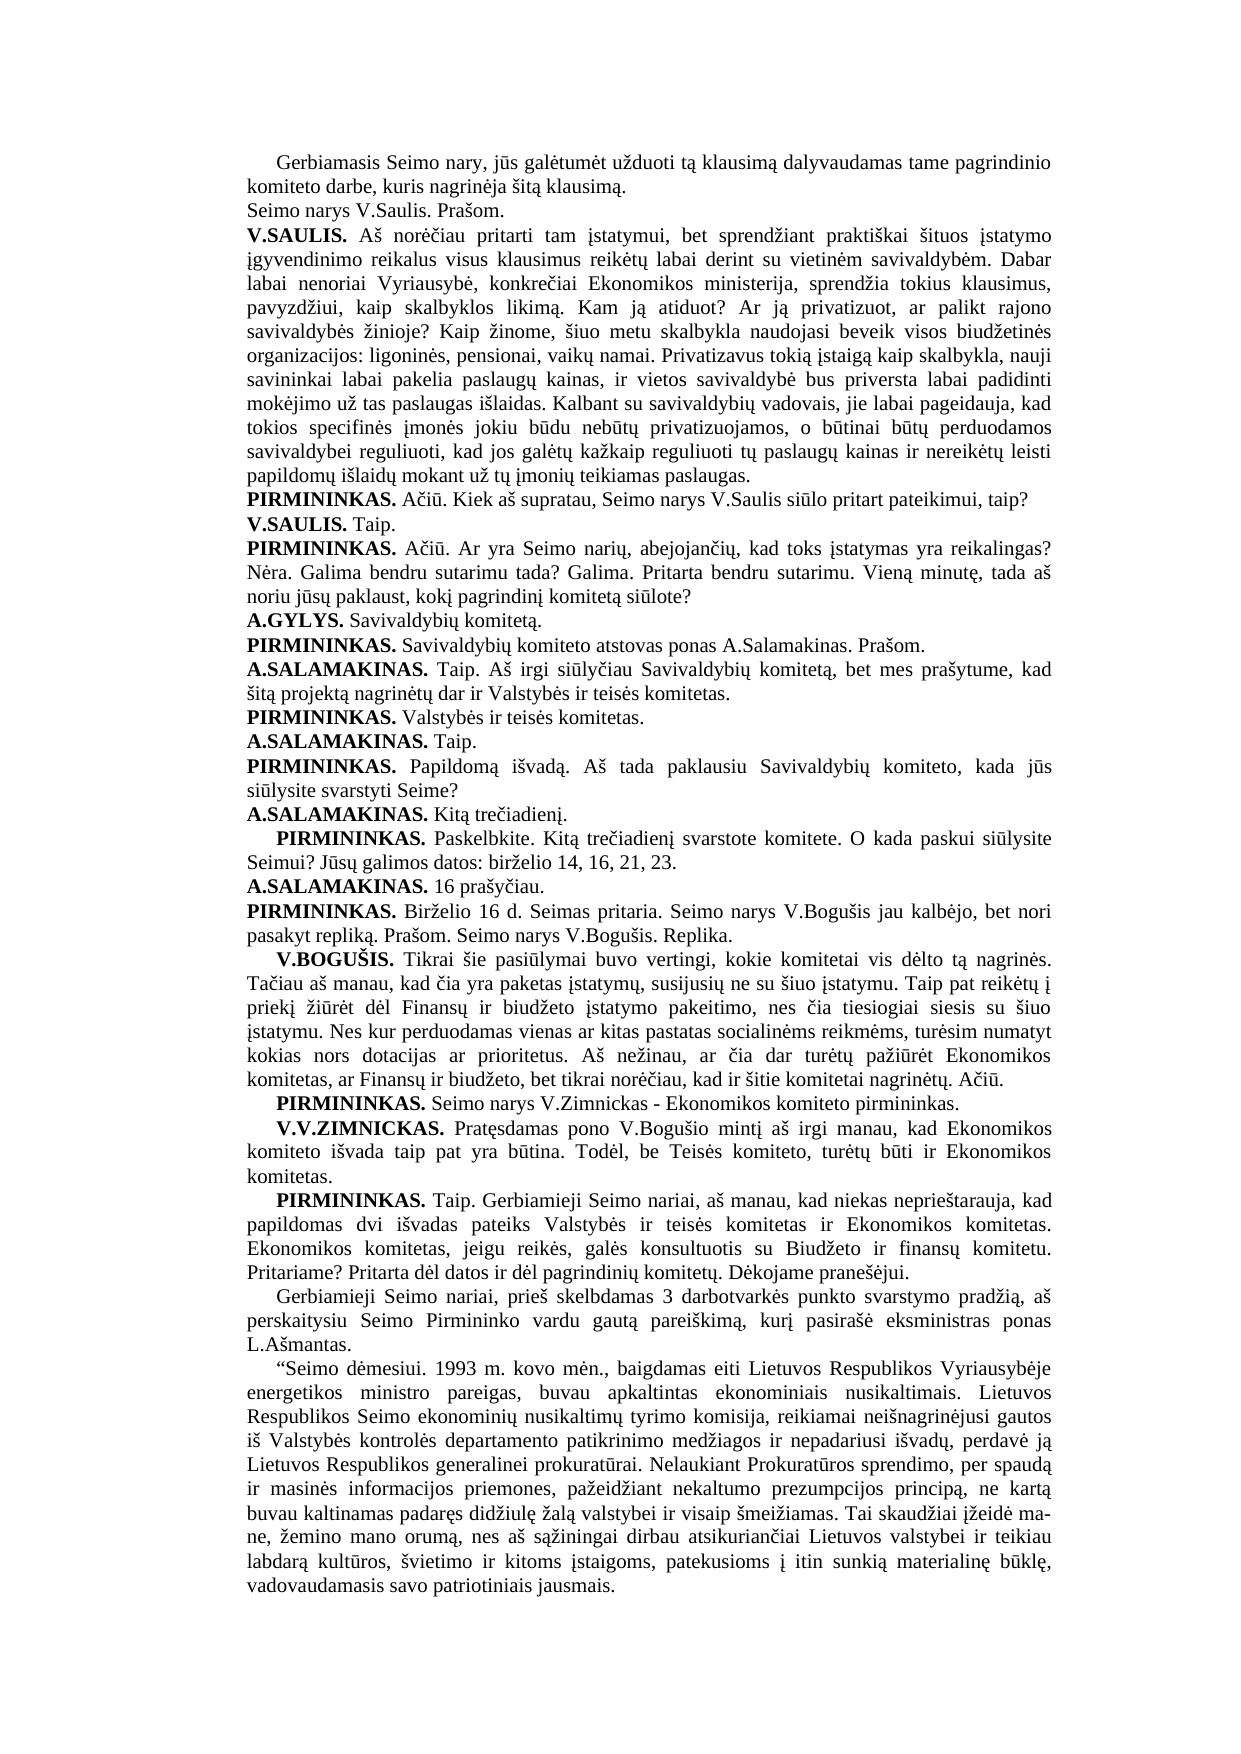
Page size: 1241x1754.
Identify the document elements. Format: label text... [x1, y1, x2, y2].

text PIRMININKAS. Taip. Gerbiamieji Seimo nariai, aš manau, kad niekas neprieštarauja, kad papildomas dvi išvadas pateiks Valstybės ir teisės komitetas ir Ekonomikos komitetas. Ekonomikos komitetas, jeigu reikės, galės konsultuotis su Biudžeto ir finansų komitetu. Pritariame? Pritarta dėl datos ir dėl pagrindinių komitetų. Dėkojame pranešėjui. [247, 1188, 1053, 1284]
text V.SAULIS. Aš norėčiau pritarti tam įstatymui, bet sprendžiant praktiškai šituos įstatymo įgyvendinimo reikalus visus klausimus reikėtų labai derint su vietinėm savivaldybėm. Dabar labai nenoriai Vyriausybė, konkrečiai Ekonomikos ministerija, sprendžia tokius klausimus, pavyzdžiui, kaip skalbyklos likimą. Kam ją atiduot? Ar ją privatizuot, ar palikt rajono savivaldybės žinioje? Kaip žinome, šiuo metu skalbykla naudojasi beveik visos biudžetinės organizacijos: ligoninės, pensionai, vaikų namai. Privatizavus tokią įstaigą kaip skalbykla, nauji savininkai labai pakelia paslaugų kainas, ir vietos savivaldybė bus priversta labai padidinti mokėjimo už tas paslaugas išlaidas. Kalbant su savivaldybių vadovais, jie labai pageidauja, kad tokios specifinės įmonės jokiu būdu nebūtų privatizuojamos, o būtinai būtų perduodamos savivaldybei reguliuoti, kad jos galėtų kažkaip reguliuoti tų paslaugų kainas ir nereikėtų leisti papildomų išlaidų mokant už tų įmonių teikiamas paslaugas. [247, 222, 1053, 487]
text A.SALAMAKINAS. Kitą trečiadienį. [247, 802, 1053, 826]
text Seimo narys V.Saulis. Prašom. [247, 198, 1053, 222]
text Gerbiamasis Seimo nary, jūs galėtumėt užduoti tą klausimą dalyvaudamas tame pagrindinio komiteto darbe, kuris nagrinėja šitą klausimą. [247, 150, 1053, 198]
text PIRMININKAS. Seimo narys V.Zimnickas - Ekonomikos komiteto pirmininkas. [247, 1091, 1053, 1115]
text PIRMININKAS. Birželio 16 d. Seimas pritaria. Seimo narys V.Bogušis jau kalbėjo, bet nori pasakyt repliką. Prašom. Seimo narys V.Bogušis. Replika. [247, 899, 1053, 947]
text PIRMININKAS. Ačiū. Ar yra Seimo narių, abejojančių, kad toks įstatymas yra reikalingas? Nėra. Galima bendru sutarimu tada? Galima. Pritarta bendru sutarimu. Vieną minutę, tada aš noriu jūsų paklaust, kokį pagrindinį komitetą siūlote? [247, 536, 1053, 608]
text A.GYLYS. Savivaldybių komitetą. [247, 608, 1053, 632]
text V.V.ZIMNICKAS. Pratęsdamas pono V.Bogušio mintį aš irgi manau, kad Ekonomikos komiteto išvada taip pat yra būtina. Todėl, be Teisės komiteto, turėtų būti ir Ekonomikos komitetas. [247, 1115, 1053, 1188]
text PIRMININKAS. Ačiū. Kiek aš supratau, Seimo narys V.Saulis siūlo pritart pateikimui, taip? [247, 487, 1053, 511]
text A.SALAMAKINAS. Taip. Aš irgi siūlyčiau Savivaldybių komitetą, bet mes prašytume, kad šitą projektą nagrinėtų dar ir Valstybės ir teisės komitetas. [247, 657, 1053, 705]
text PIRMININKAS. Papildomą išvadą. Aš tada paklausiu Savivaldybių komiteto, kada jūs siūlysite svarstyti Seime? [247, 754, 1053, 802]
text PIRMININKAS. Paskelbkite. Kitą trečiadienį svarstote komitete. O kada paskui siūlysite Seimui? Jūsų galimos datos: birželio 14, 16, 21, 23. [247, 826, 1053, 874]
text “Seimo dėmesiui. 1993 m. kovo mėn., baigdamas eiti Lietuvos Respublikos Vyriausybėje energetikos ministro pareigas, buvau apkaltintas ekonominiais nusikaltimais. Lietuvos Respublikos Seimo ekonominių nusikaltimų tyrimo komisija, reikiamai neišnagrinėjusi gautos iš Valstybės kontrolės departamento patikrinimo medžiagos ir nepadariusi išvadų, perdavė ją Lietuvos Respublikos generalinei prokuratūrai. Nelaukiant Prokuratūros sprendimo, per spaudą ir masinės informacijos priemones, pažeidžiant nekaltumo prezumpcijos principą, ne kartą buvau kaltinamas padaręs didžiulę žalą valstybei ir visaip šmeižiamas. Tai skaudžiai įžeidė ma-ne, žemino mano orumą, nes aš sąžiningai dirbau atsikuriančiai Lietuvos valstybei ir teikiau labdarą kultūros, švietimo ir kitoms įstaigoms, patekusioms į itin sunkią materialinę būklę, vadovaudamasis savo patriotiniais jausmais. [247, 1356, 1053, 1597]
text V.BOGUŠIS. Tikrai šie pasiūlymai buvo vertingi, kokie komitetai vis dėlto tą nagrinės. Tačiau aš manau, kad čia yra paketas įstatymų, susijusių ne su šiuo įstatymu. Taip pat reikėtų į priekį žiūrėt dėl Finansų ir biudžeto įstatymo pakeitimo, nes čia tiesiogiai siesis su šiuo įstatymu. Nes kur perduodamas vienas ar kitas pastatas socialinėms reikmėms, turėsim numatyt kokias nors dotacijas ar prioritetus. Aš nežinau, ar čia dar turėtų pažiūrėt Ekonomikos komitetas, ar Finansų ir biudžeto, bet tikrai norėčiau, kad ir šitie komitetai nagrinėtų. Ačiū. [247, 947, 1053, 1091]
text A.SALAMAKINAS. Taip. [247, 729, 1053, 753]
text Gerbiamieji Seimo nariai, prieš skelbdamas 3 darbotvarkės punkto svarstymo pradžią, aš perskaitysiu Seimo Pirmininko vardu gautą pareiškimą, kurį pasirašė eksministras ponas L.Ašmantas. [247, 1284, 1053, 1356]
text A.SALAMAKINAS. 16 prašyčiau. [247, 874, 1053, 898]
text PIRMININKAS. Valstybės ir teisės komitetas. [247, 705, 1053, 729]
text V.SAULIS. Taip. [247, 512, 1053, 536]
text PIRMININKAS. Savivaldybių komiteto atstovas ponas A.Salamakinas. Prašom. [247, 633, 1053, 657]
